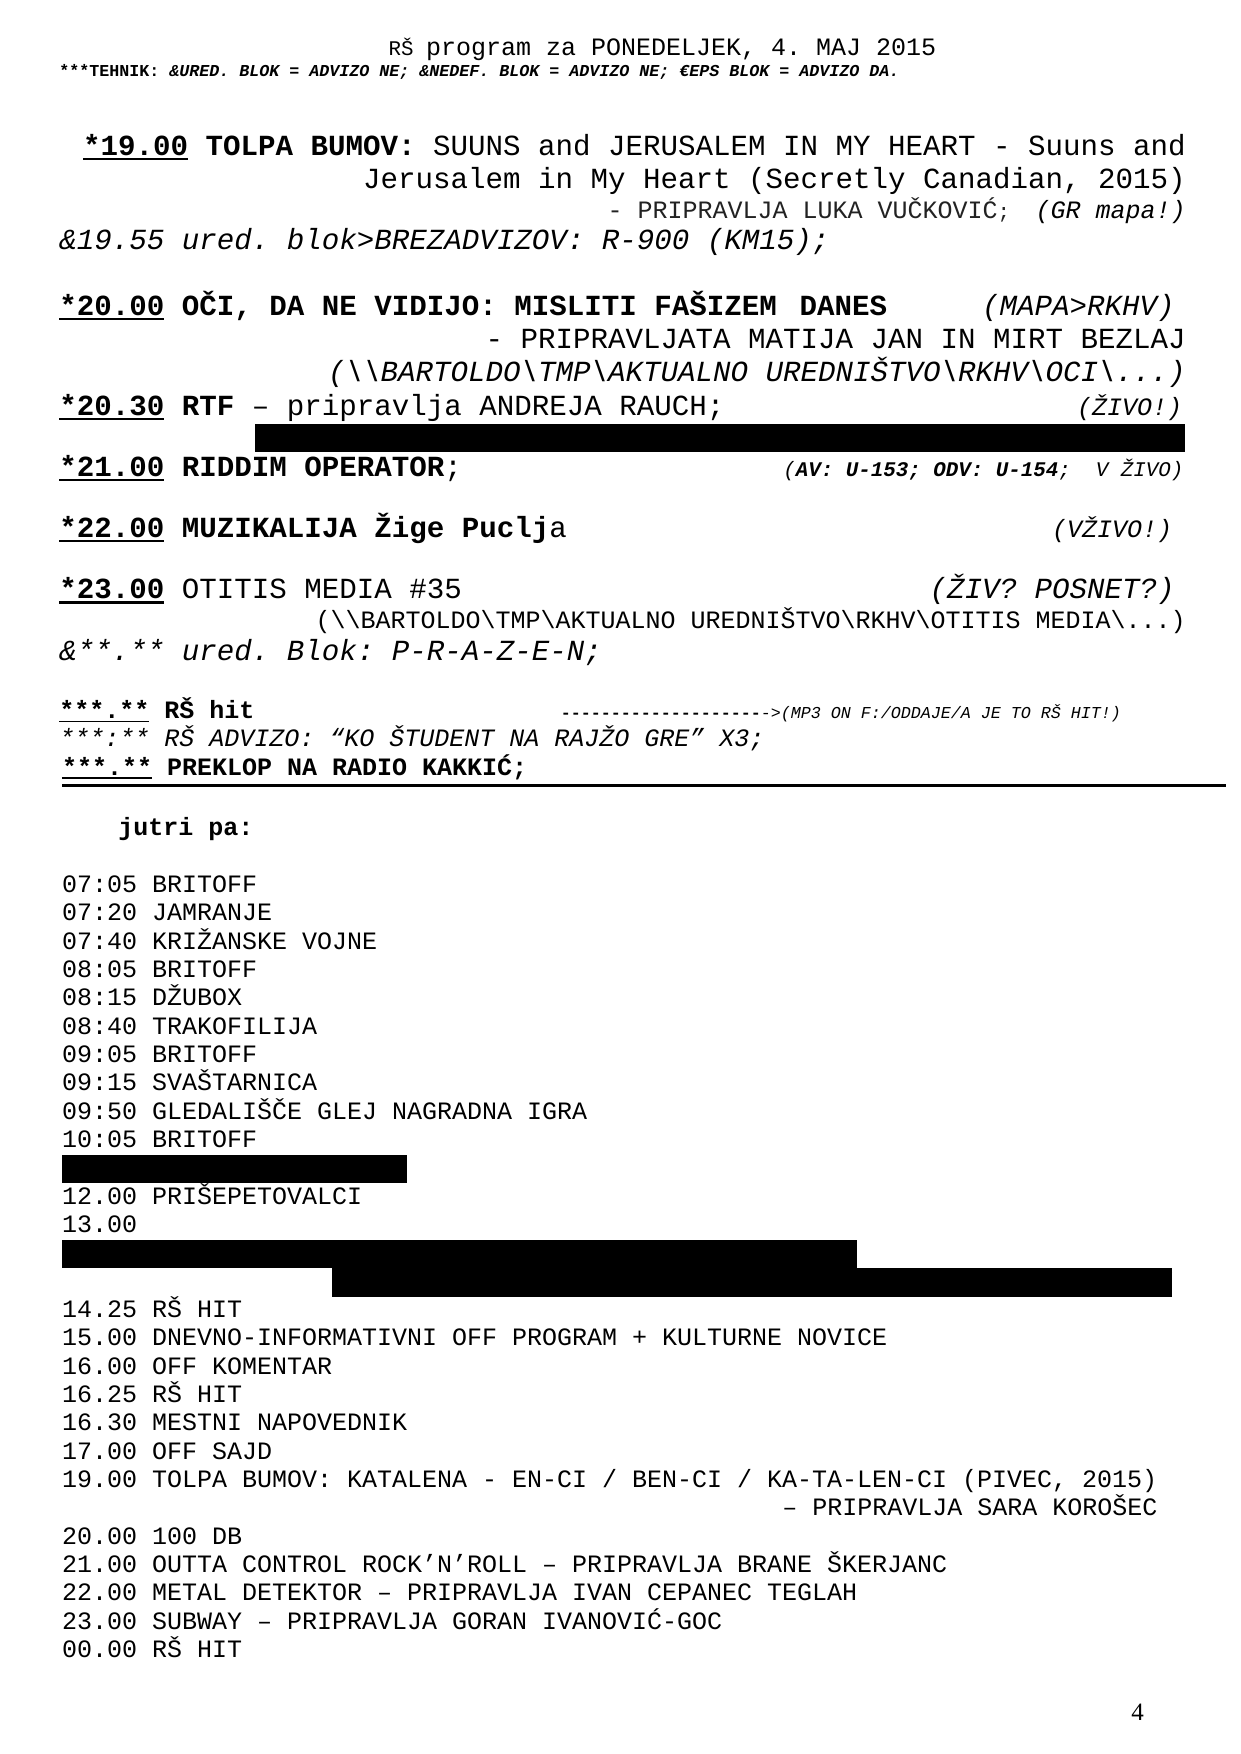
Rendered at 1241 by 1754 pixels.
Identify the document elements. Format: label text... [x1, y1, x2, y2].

text 22.00 METAL DETEKTOR – pripravlja Ivan Cepanec Teglah [62, 1580, 1172, 1608]
text 07:40 KRIŽANSKE VOJNE [62, 928, 1172, 957]
text 16.30 Mestni napovednik [62, 1410, 1172, 1438]
text - PRIPRAVLJATA MATIJA JAN IN MIRT BEZLAJ [59, 324, 1185, 358]
text POROČILO Z 8. kulturološkEGA simpozijA – PRIPRAVLJA RKHV [62, 1268, 1172, 1297]
text &19.55 ured. blok>BREZADVIZOV: R-900 (KM15); [59, 226, 1185, 258]
text 14.00 ODPRTI TERMIN ZA KULTURO: Telo in tehnologija – [62, 1240, 1172, 1268]
text – PRIPRAVLJA SARA KOROŠEC [62, 1495, 1172, 1523]
text ***TEHNIK: &URED. BLOK = ADVIZO NE; &NEDEF. BLOK = ADVIZO NE; €EPS BLOK = ADVIZO DA. [59, 63, 1162, 82]
text 17.00 OFF SAJD [62, 1438, 1172, 1467]
text 09:50 GLEDALIŠČE GLEJ NAGRADNA IGRA [62, 1098, 1172, 1127]
text 10.10 AFTERPARTY: LYNCH [62, 1155, 1172, 1183]
text RŠ program za PONEDELJEK, 4. MAJ 2015 [118, 34, 1206, 63]
text 08:05 BRITOFF [62, 957, 1172, 985]
text *21.00 RIDDIM OPERATOR; (AV: U-153; ODV: U-154; V ŽIVO) [59, 452, 1185, 485]
text &**.** ured. Blok: P-R-A-Z-E-N; [59, 636, 1185, 669]
text jutri pa: [118, 815, 1144, 843]
text 08:15 DŽUBOX [62, 985, 1172, 1013]
text 10:05 BRITOFF [62, 1127, 1172, 1155]
text (\\BARTOLDO\TMP\AKTUALNO UREDNIŠTVO\RKHV\OTITIS MEDIA\...) [59, 608, 1185, 636]
text 00.00 RŠ Hit [62, 1637, 1172, 1665]
text (\\BARTOLDO\TMP\AKTUALNO UREDNIŠTVO\RKHV\OCI\...) [59, 358, 1185, 391]
text *23.00 OTITIS MEDIA #35 (ŽIV? POSNET?) [59, 575, 1185, 608]
text 12.00 PRIŠEPETOVALCI [62, 1183, 1172, 1212]
text 14.25 RŠ hit [62, 1297, 1172, 1325]
text 16.25 Rš hit [62, 1382, 1172, 1410]
text *22.00 MUZIKALIJA Žige Puclja (VŽIVO!) [59, 513, 1185, 546]
text *20.00 OČI, DA NE VIDIJO: MISLITI FAŠIZEM DANES (MAPA>RKHV) [59, 292, 1185, 324]
text 16.00 OFF KOMENTAR [62, 1353, 1172, 1382]
text 19.00 TOLPA BUMOV: KATALENA - En-ci / ben-ci / Ka-ta-len-ci (Pivec, 2015) [62, 1467, 1172, 1495]
text (\\BARTOLDO\tmp\AKTUALNO UREDNISTVO\RKHV\HERTZ ARHITEKTUR\...) [59, 424, 1185, 452]
text 07:20 JAMRANJE [62, 900, 1172, 928]
text ***.** PREKLOP NA RADIO KAKKIĆ; [62, 754, 1226, 784]
text ***:** RŠ ADVIZO: “KO ŠTUDENT NA RAJŽO GRE” X3; [59, 726, 1185, 754]
text 08:40 TRAKOFILIJA [62, 1013, 1172, 1042]
text ***.** RŠ hit --------------------->(MP3 ON F:/ODDAJE/A JE TO RŠ HIT!) [59, 697, 1185, 726]
text 20.00 100 DB [62, 1523, 1172, 1552]
text 15.00 DNEVNO-INFORMATIVNI OFF PROGRAM + KULTURNE NOVICE [62, 1325, 1172, 1353]
text *19.00 TOLPA BUMOV: SUUNS and JERUSALEM IN MY HEART - Suuns and Jerusalem in My Heart (Secretly Canadian, 2015) [59, 131, 1185, 197]
text 09:15 SVAŠTARNICA [62, 1070, 1172, 1098]
text 23.00 SUBWAY – pripravlja Goran Ivanović-Goc [62, 1608, 1172, 1637]
text - pripravlja LUKA VUČKOVIĆ; (GR mapa!) [59, 197, 1185, 226]
text 13.00 [62, 1212, 1172, 1240]
text 21.00 OUTTA CONTROL ROCK’N’ROLL – pripravlja Brane Škerjanc [62, 1552, 1172, 1580]
text 07:05 BRITOFF [62, 872, 1172, 900]
text *20.30 RTF – pripravlja ANDREJA RAUCH; (ŽIVO!) [59, 391, 1185, 424]
text 09:05 BRITOFF [62, 1042, 1172, 1070]
